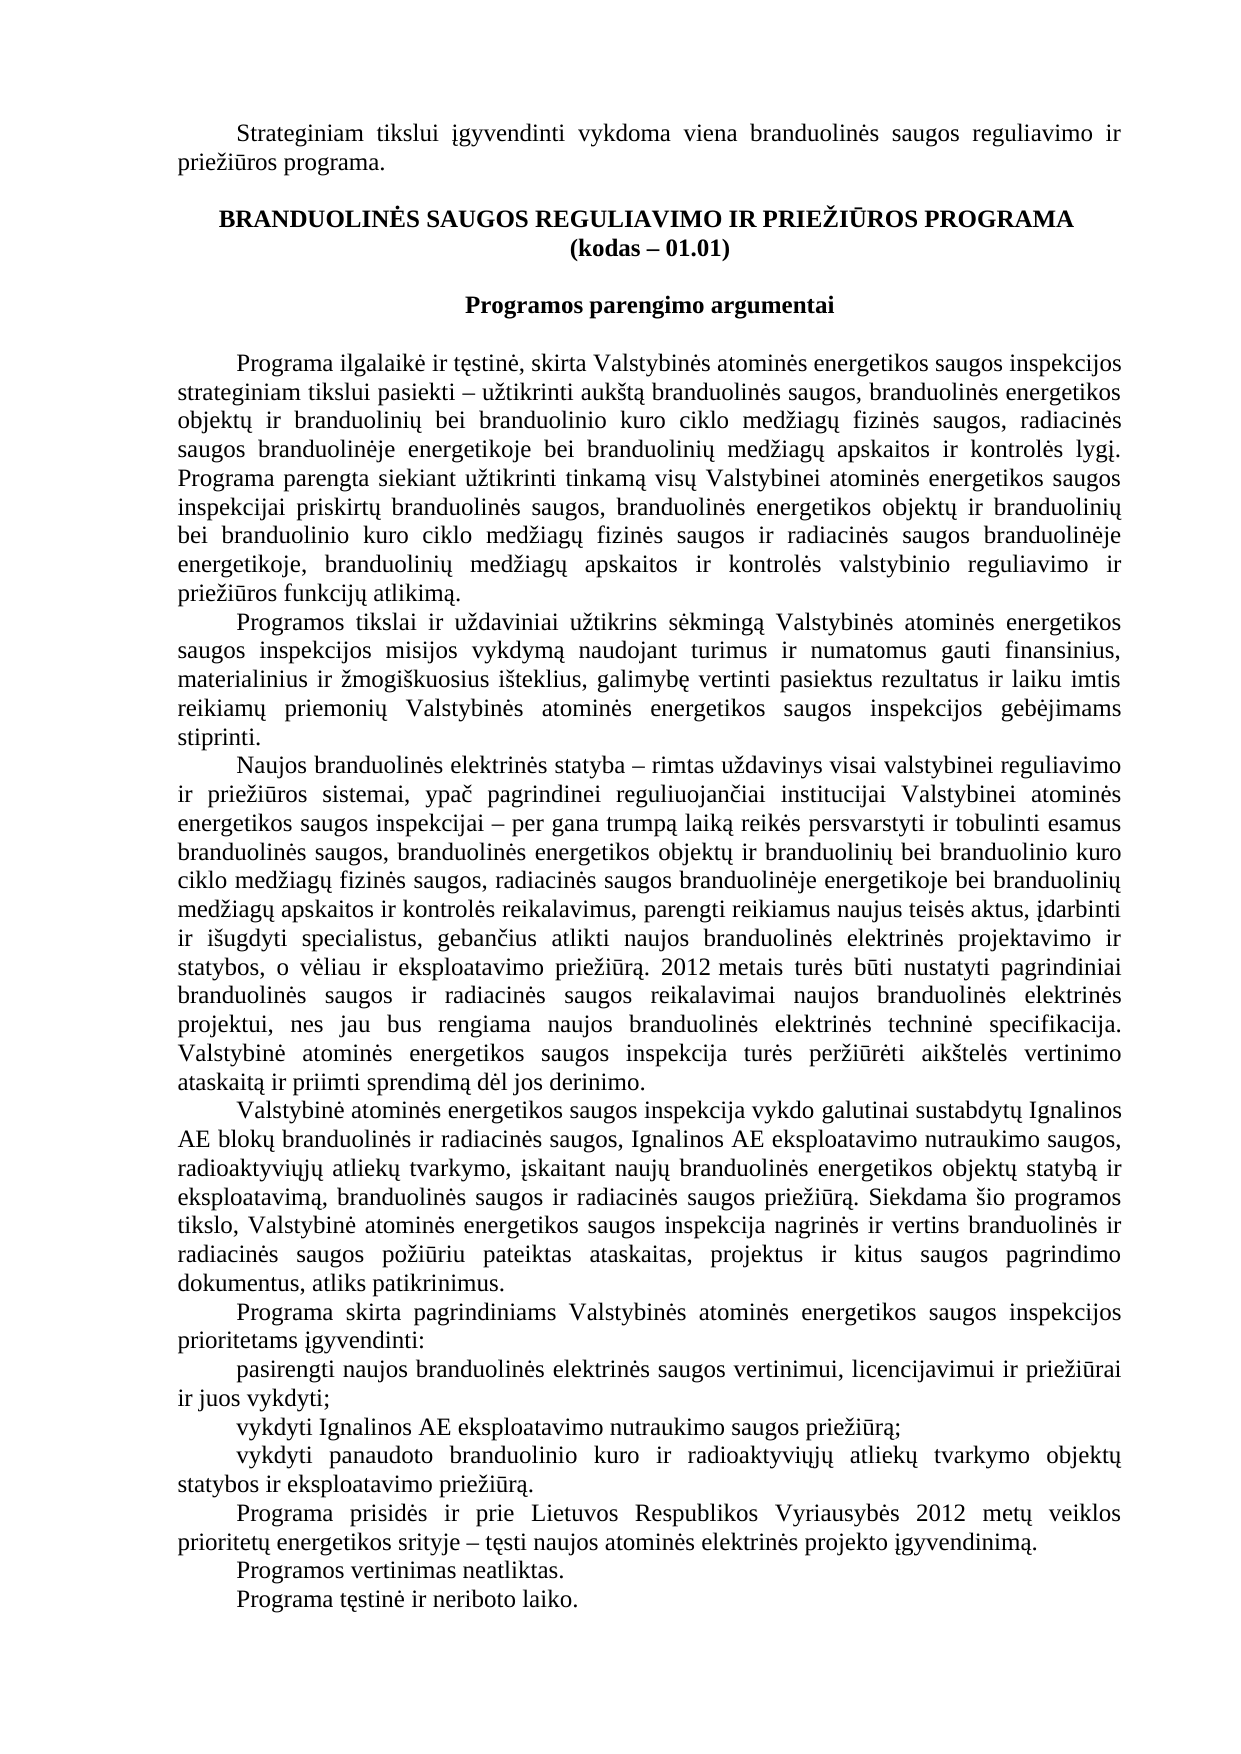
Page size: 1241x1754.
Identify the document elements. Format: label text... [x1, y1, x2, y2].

text pasirengti naujos branduolinės elektrinės saugos vertinimui, licencijavimui ir priežiūrai ir juos vykdyti; [177, 1354, 1122, 1412]
text vykdyti panaudoto branduolinio kuro ir radioaktyviųjų atliekų tvarkymo objektų statybos ir eksploatavimo priežiūrą. [177, 1441, 1122, 1498]
text Naujos branduolinės elektrinės statyba – rimtas uždavinys visai valstybinei reguliavimo ir priežiūros sistemai, ypač pagrindinei reguliuojančiai institucijai Valstybinei atominės energetikos saugos inspekcijai – per gana trumpą laiką reikės persvarstyti ir tobulinti esamus branduolinės saugos, branduolinės energetikos objektų ir branduolinių bei branduolinio kuro ciklo medžiagų fizinės saugos, radiacinės saugos branduolinėje energetikoje bei branduolinių medžiagų apskaitos ir kontrolės reikalavimus, parengti reikiamus naujus teisės aktus, įdarbinti ir išugdyti specialistus, gebančius atlikti naujos branduolinės elektrinės projektavimo ir statybos, o vėliau ir eksploatavimo priežiūrą. 2012 metais turės būti nustatyti pagrindiniai branduolinės saugos ir radiacinės saugos reikalavimai naujos branduolinės elektrinės projektui, nes jau bus rengiama naujos branduolinės elektrinės techninė specifikacija. Valstybinė atominės energetikos saugos inspekcija turės peržiūrėti aikštelės vertinimo ataskaitą ir priimti sprendimą dėl jos derinimo. [177, 751, 1122, 1096]
text Valstybinė atominės energetikos saugos inspekcija vykdo galutinai sustabdytų Ignalinos AE blokų branduolinės ir radiacinės saugos, Ignalinos AE eksploatavimo nutraukimo saugos, radioaktyviųjų atliekų tvarkymo, įskaitant naujų branduolinės energetikos objektų statybą ir eksploatavimą, branduolinės saugos ir radiacinės saugos priežiūrą. Siekdama šio programos tikslo, Valstybinė atominės energetikos saugos inspekcija nagrinės ir vertins branduolinės ir radiacinės saugos požiūriu pateiktas ataskaitas, projektus ir kitus saugos pagrindimo dokumentus, atliks patikrinimus. [177, 1096, 1122, 1297]
text Programos vertinimas neatliktas. [177, 1556, 1122, 1584]
text Programa prisidės ir prie Lietuvos Respublikos Vyriausybės 2012 metų veiklos prioritetų energetikos srityje – tęsti naujos atominės elektrinės projekto įgyvendinimą. [177, 1498, 1122, 1556]
text BRANDUOLINĖS SAUGOS REGULIAVIMO IR PRIEŽIŪROS PROGRAMA (kodas – 01.01) [177, 204, 1122, 262]
text Programos tikslai ir uždaviniai užtikrins sėkmingą Valstybinės atominės energetikos saugos inspekcijos misijos vykdymą naudojant turimus ir numatomus gauti finansinius, materialinius ir žmogiškuosius išteklius, galimybę vertinti pasiektus rezultatus ir laiku imtis reikiamų priemonių Valstybinės atominės energetikos saugos inspekcijos gebėjimams stiprinti. [177, 607, 1122, 751]
text vykdyti Ignalinos AE eksploatavimo nutraukimo saugos priežiūrą; [177, 1412, 1122, 1441]
text Strateginiam tikslui įgyvendinti vykdoma viena branduolinės saugos reguliavimo ir priežiūros programa. [177, 118, 1122, 176]
text Programa skirta pagrindiniams Valstybinės atominės energetikos saugos inspekcijos prioritetams įgyvendinti: [177, 1297, 1122, 1354]
text Programos parengimo argumentai [177, 291, 1122, 319]
text Programa ilgalaikė ir tęstinė, skirta Valstybinės atominės energetikos saugos inspekcijos strateginiam tikslui pasiekti – užtikrinti aukštą branduolinės saugos, branduolinės energetikos objektų ir branduolinių bei branduolinio kuro ciklo medžiagų fizinės saugos, radiacinės saugos branduolinėje energetikoje bei branduolinių medžiagų apskaitos ir kontrolės lygį. Programa parengta siekiant užtikrinti tinkamą visų Valstybinei atominės energetikos saugos inspekcijai priskirtų branduolinės saugos, branduolinės energetikos objektų ir branduolinių bei branduolinio kuro ciklo medžiagų fizinės saugos ir radiacinės saugos branduolinėje energetikoje, branduolinių medžiagų apskaitos ir kontrolės valstybinio reguliavimo ir priežiūros funkcijų atlikimą. [177, 348, 1122, 607]
text Programa tęstinė ir neriboto laiko. [177, 1584, 1122, 1613]
